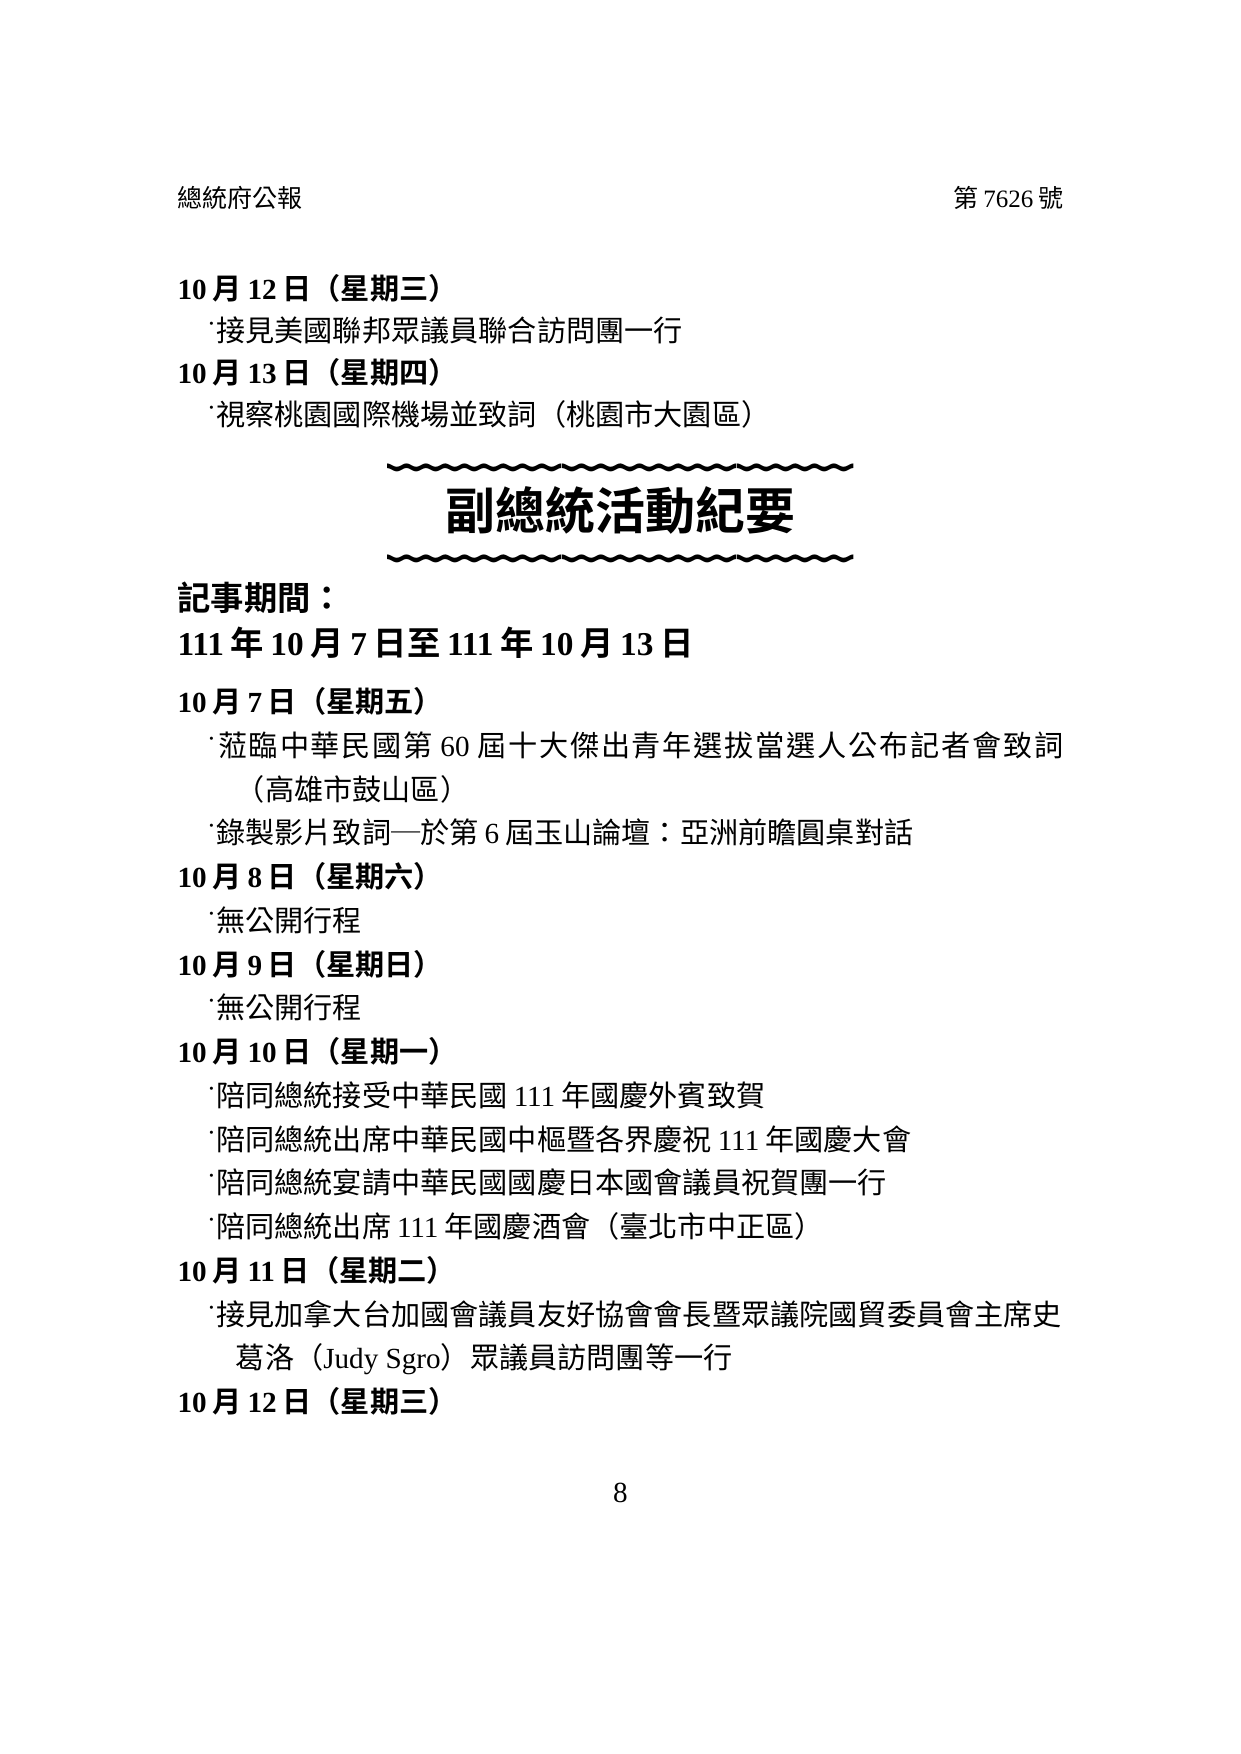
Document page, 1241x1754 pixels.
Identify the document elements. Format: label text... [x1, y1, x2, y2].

text 111年10月7日至111年10月13日 [177, 619, 1063, 665]
text ˙視察桃園國際機場並致詞（桃園市大園區） [206, 392, 1063, 434]
text ﹏﹏﹏﹏﹏﹏﹏﹏ [177, 447, 1063, 472]
text ˙陪同總統出席中華民國中樞暨各界慶祝111年國慶大會 [206, 1115, 1063, 1159]
text ˙無公開行程 [206, 984, 1063, 1027]
text 10月8日（星期六） [177, 852, 1063, 896]
text ˙接見美國聯邦眾議員聯合訪問團一行 [206, 308, 1063, 350]
text 10月10日（星期一） [177, 1027, 1063, 1071]
text 10月12日（星期三） [177, 266, 1063, 308]
text ˙陪同總統宴請中華民國國慶日本國會議員祝賀團一行 [206, 1159, 1063, 1202]
text ˙無公開行程 [206, 896, 1063, 940]
text ˙陪同總統出席111年國慶酒會（臺北市中正區） [206, 1202, 1063, 1246]
text 副總統活動紀要 [177, 472, 1063, 544]
text 記事期間： [177, 573, 1063, 619]
text ﹏﹏﹏﹏﹏﹏﹏﹏ [177, 544, 1063, 561]
text 10月12日（星期三） [177, 1377, 1063, 1421]
text 10月9日（星期日） [177, 940, 1063, 984]
text ˙陪同總統接受中華民國111年國慶外賓致賀 [206, 1071, 1063, 1115]
text 10月13日（星期四） [177, 350, 1063, 392]
text ˙蒞臨中華民國第60屆十大傑出青年選拔當選人公布記者會致詞（高雄市鼓山區） [206, 721, 1063, 809]
text ˙接見加拿大台加國會議員友好協會會長暨眾議院國貿委員會主席史葛洛（Judy Sgro）眾議員訪問團等一行 [206, 1290, 1063, 1377]
text 10月11日（星期二） [177, 1246, 1063, 1290]
text 10月7日（星期五） [177, 677, 1063, 721]
text ˙錄製影片致詞─於第6屆玉山論壇：亞洲前瞻圓桌對話 [206, 809, 1063, 852]
